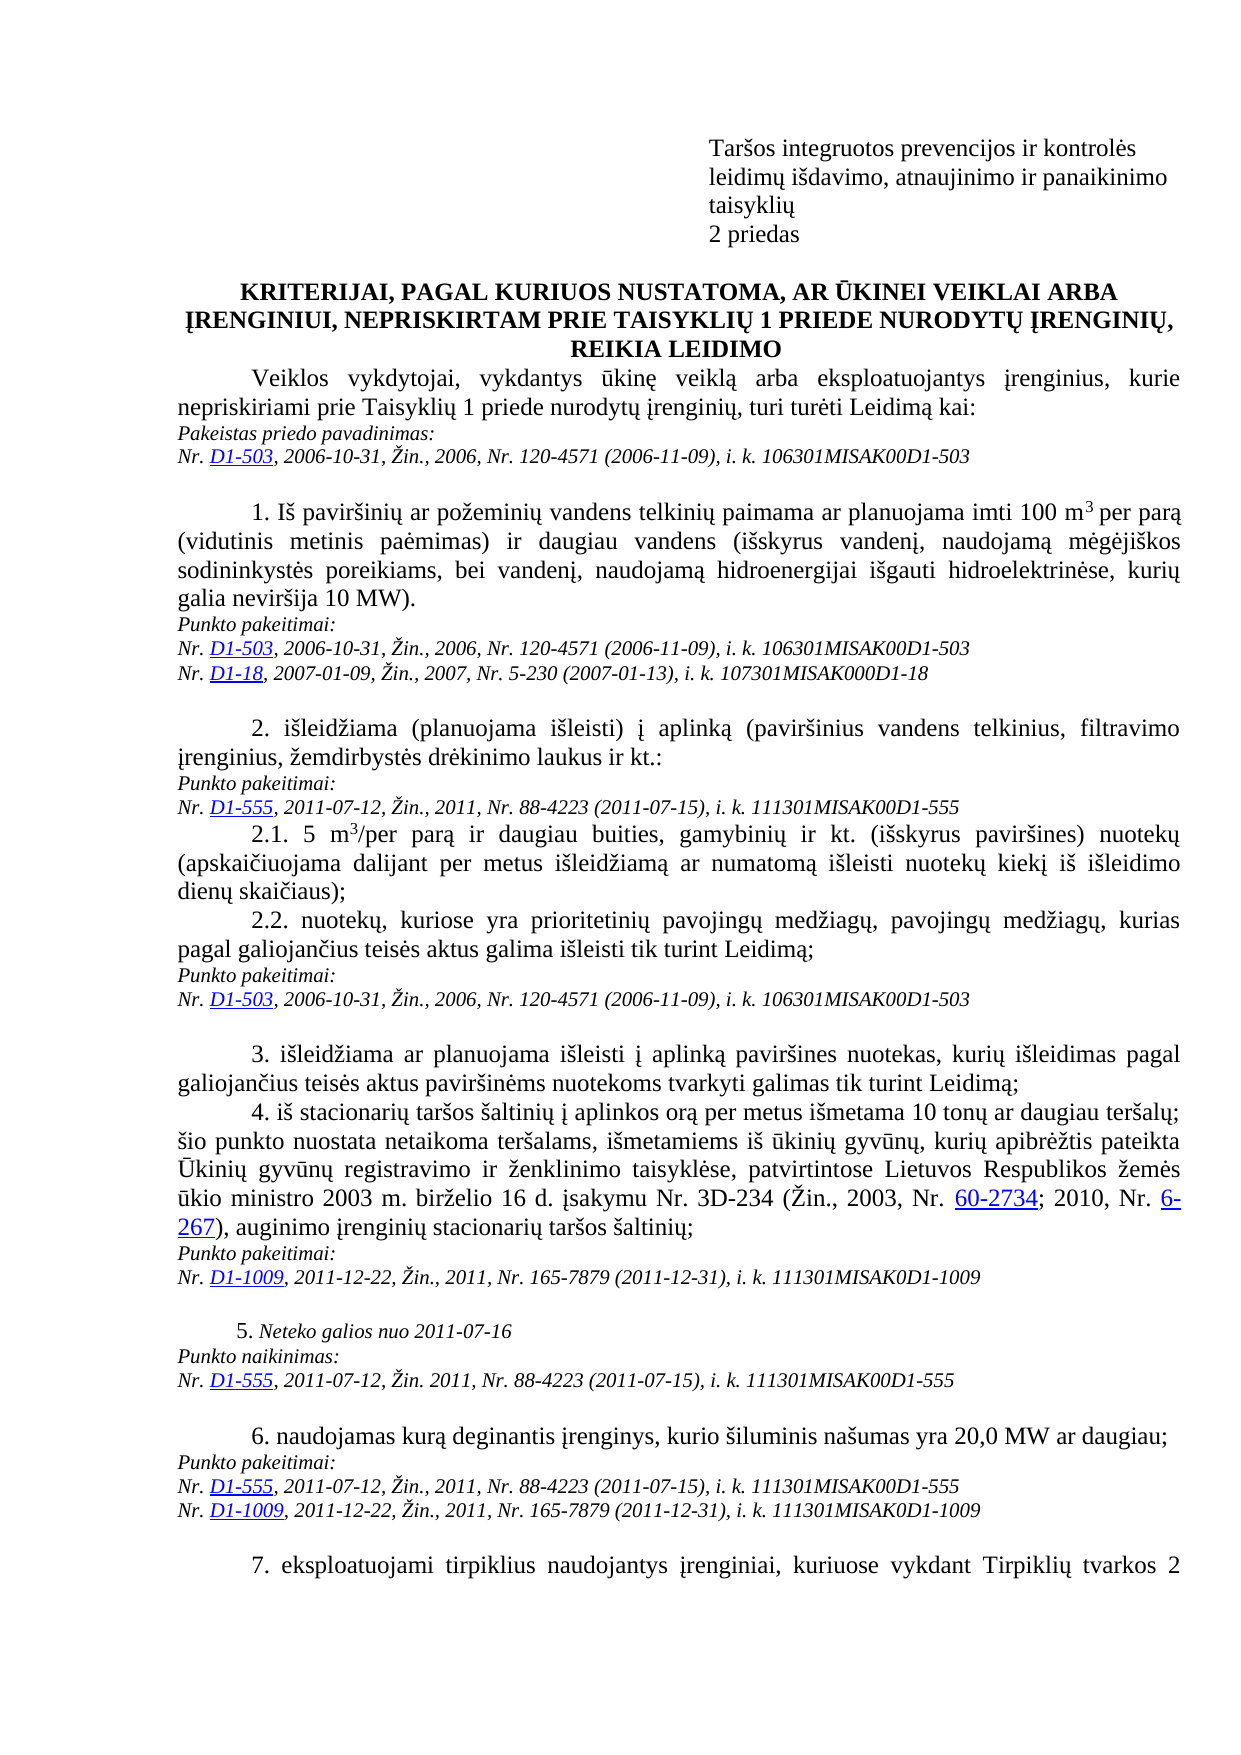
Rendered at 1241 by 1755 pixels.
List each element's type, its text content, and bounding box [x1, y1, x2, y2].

text leidimų išdavimo, atnaujinimo ir panaikinimo [177, 162, 1181, 190]
text 6. naudojamas kurą deginantis įrenginys, kurio šiluminis našumas yra 20,0 MW ar daugiau; [177, 1421, 1181, 1449]
text Nr. D1-1009, 2011-12-22, Žin., 2011, Nr. 165-7879 (2011-12-31), i. k. 111301MISAK0D1-1009 [177, 1265, 1181, 1289]
text Nr. D1-18, 2007-01-09, Žin., 2007, Nr. 5-230 (2007-01-13), i. k. 107301MISAK000D1-18 [177, 660, 1181, 684]
text 2.2. nuotekų, kuriose yra prioritetinių pavojingų medžiagų, pavojingų medžiagų, kurias pagal galiojančius teisės aktus galima išleisti tik turint Leidimą; [177, 905, 1181, 963]
text 5. Neteko galios nuo 2011-07-16 [177, 1318, 1181, 1344]
text Nr. D1-555, 2011-07-12, Žin., 2011, Nr. 88-4223 (2011-07-15), i. k. 111301MISAK00D1-555 [177, 1474, 1181, 1498]
text Nr. D1-555, 2011-07-12, Žin., 2011, Nr. 88-4223 (2011-07-15), i. k. 111301MISAK00D1-555 [177, 795, 1181, 819]
text Punkto pakeitimai: [177, 771, 1181, 795]
text Nr. D1-555, 2011-07-12, Žin. 2011, Nr. 88-4223 (2011-07-15), i. k. 111301MISAK00D1-555 [177, 1368, 1181, 1392]
text Veiklos vykdytojai, vykdantys ūkinę veiklą arba eksploatuojantys įrenginius, kurie nepriskiriami prie Taisyklių 1 priede nurodytų įrenginių, turi turėti Leidimą kai: [177, 363, 1181, 420]
text Pakeistas priedo pavadinimas: [177, 420, 1181, 444]
text 4. iš stacionarių taršos šaltinių į aplinkos orą per metus išmetama 10 tonų ar daugiau teršalų; šio punkto nuostata netaikoma teršalams, išmetamiems iš ūkinių gyvūnų, kurių apibrėžtis pateikta Ūkinių gyvūnų registravimo ir ženklinimo taisyklėse, patvirtintose Lietuvos Respublikos žemės ūkio ministro 2003 m. birželio 16 d. įsakymu Nr. 3D-234 (Žin., 2003, Nr. 60-2734; 2010, Nr. 6-267), auginimo įrenginių stacionarių taršos šaltinių; [177, 1097, 1181, 1241]
text Nr. D1-503, 2006-10-31, Žin., 2006, Nr. 120-4571 (2006-11-09), i. k. 106301MISAK00D1-503 [177, 636, 1181, 660]
text 2. išleidžiama (planuojama išleisti) į aplinką (paviršinius vandens telkinius, filtravimo įrenginius, žemdirbystės drėkinimo laukus ir kt.: [177, 713, 1181, 771]
text Taršos integruotos prevencijos ir kontrolės [177, 133, 1181, 162]
text Punkto pakeitimai: [177, 963, 1181, 987]
text 7. eksploatuojami tirpiklius naudojantys įrenginiai, kuriuose vykdant Tirpiklių tvarkos 2 [177, 1551, 1181, 1579]
text Nr. D1-503, 2006-10-31, Žin., 2006, Nr. 120-4571 (2006-11-09), i. k. 106301MISAK00D1-503 [177, 987, 1181, 1011]
text 2 priedas [177, 219, 1181, 248]
text Punkto pakeitimai: [177, 1449, 1181, 1474]
text 3. išleidžiama ar planuojama išleisti į aplinką paviršines nuotekas, kurių išleidimas pagal galiojančius teisės aktus paviršinėms nuotekoms tvarkyti galimas tik turint Leidimą; [177, 1039, 1181, 1097]
text 2.1. 5 m3/per parą ir daugiau buities, gamybinių ir kt. (išskyrus paviršines) nuotekų (apskaičiuojama dalijant per metus išleidžiamą ar numatomą išleisti nuotekų kiekį iš išleidimo dienų skaičiaus); [177, 819, 1181, 905]
text taisyklių [177, 190, 1181, 219]
text KRITERIJAI, PAGAL KURIUOS NUSTATOMA, AR ŪKINEI VEIKLAI ARBA ĮRENGINIUI, NEPRISKIRTAM PRIE TAISYKLIŲ 1 PRIEDE NURODYTŲ ĮRENGINIŲ, REIKIA LEIDIMO [177, 277, 1181, 363]
text Punkto naikinimas: [177, 1344, 1181, 1368]
text Punkto pakeitimai: [177, 612, 1181, 636]
text Nr. D1-1009, 2011-12-22, Žin., 2011, Nr. 165-7879 (2011-12-31), i. k. 111301MISAK0D1-1009 [177, 1498, 1181, 1522]
text Punkto pakeitimai: [177, 1241, 1181, 1265]
text Nr. D1-503, 2006-10-31, Žin., 2006, Nr. 120-4571 (2006-11-09), i. k. 106301MISAK00D1-503 [177, 444, 1181, 468]
text 1. Iš paviršinių ar požeminių vandens telkinių paimama ar planuojama imti 100 m3 per parą (vidutinis metinis paėmimas) ir daugiau vandens (išskyrus vandenį, naudojamą mėgėjiškos sodininkystės poreikiams, bei vandenį, naudojamą hidroenergijai išgauti hidroelektrinėse, kurių galia neviršija 10 MW). [177, 497, 1181, 612]
